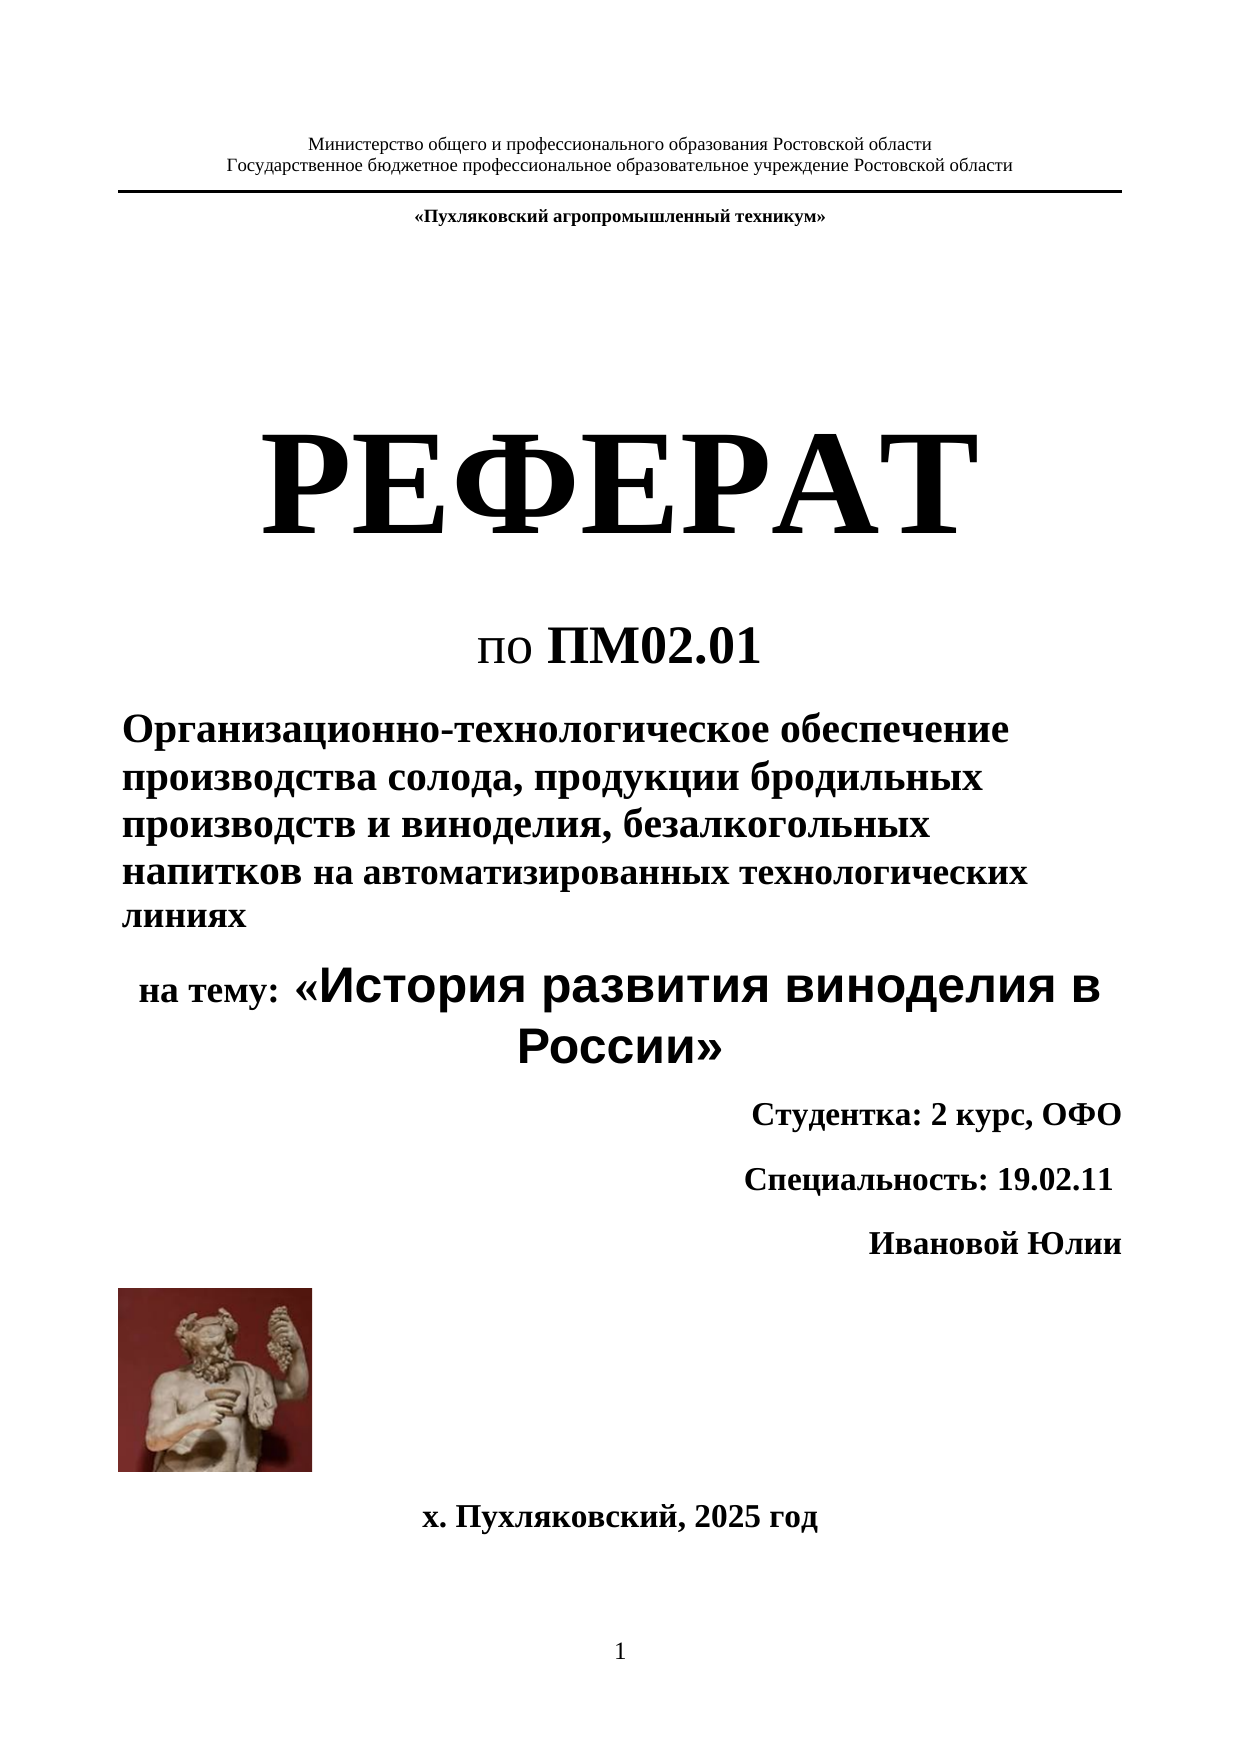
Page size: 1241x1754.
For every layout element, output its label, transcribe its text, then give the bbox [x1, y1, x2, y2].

text «Пухляковский агропромышленный техникум» [118, 205, 1122, 226]
text РЕФЕРАТ [118, 394, 1122, 566]
text Студентка: 2 курс, ОФО [118, 1094, 1122, 1132]
table_header Организационно-технологическое обеспечение производства солода, продукции бродильных производств и виноделия, безалкогольных напитков на автоматизированных технологических линиях [118, 705, 1122, 952]
text по ПМ02.01 [118, 613, 1122, 675]
text х. Пухляковский, 2025 год [118, 1497, 1122, 1535]
text Ивановой Юлии [118, 1224, 1122, 1262]
text Министерство общего и профессионального образования Ростовской области [118, 132, 1122, 154]
text Государственное бюджетное профессиональное образовательное учреждение Ростовской области [118, 154, 1122, 176]
text Специальность: 19.02.11 [118, 1159, 1122, 1197]
text на тему: «История развития виноделия в России» [118, 952, 1122, 1074]
